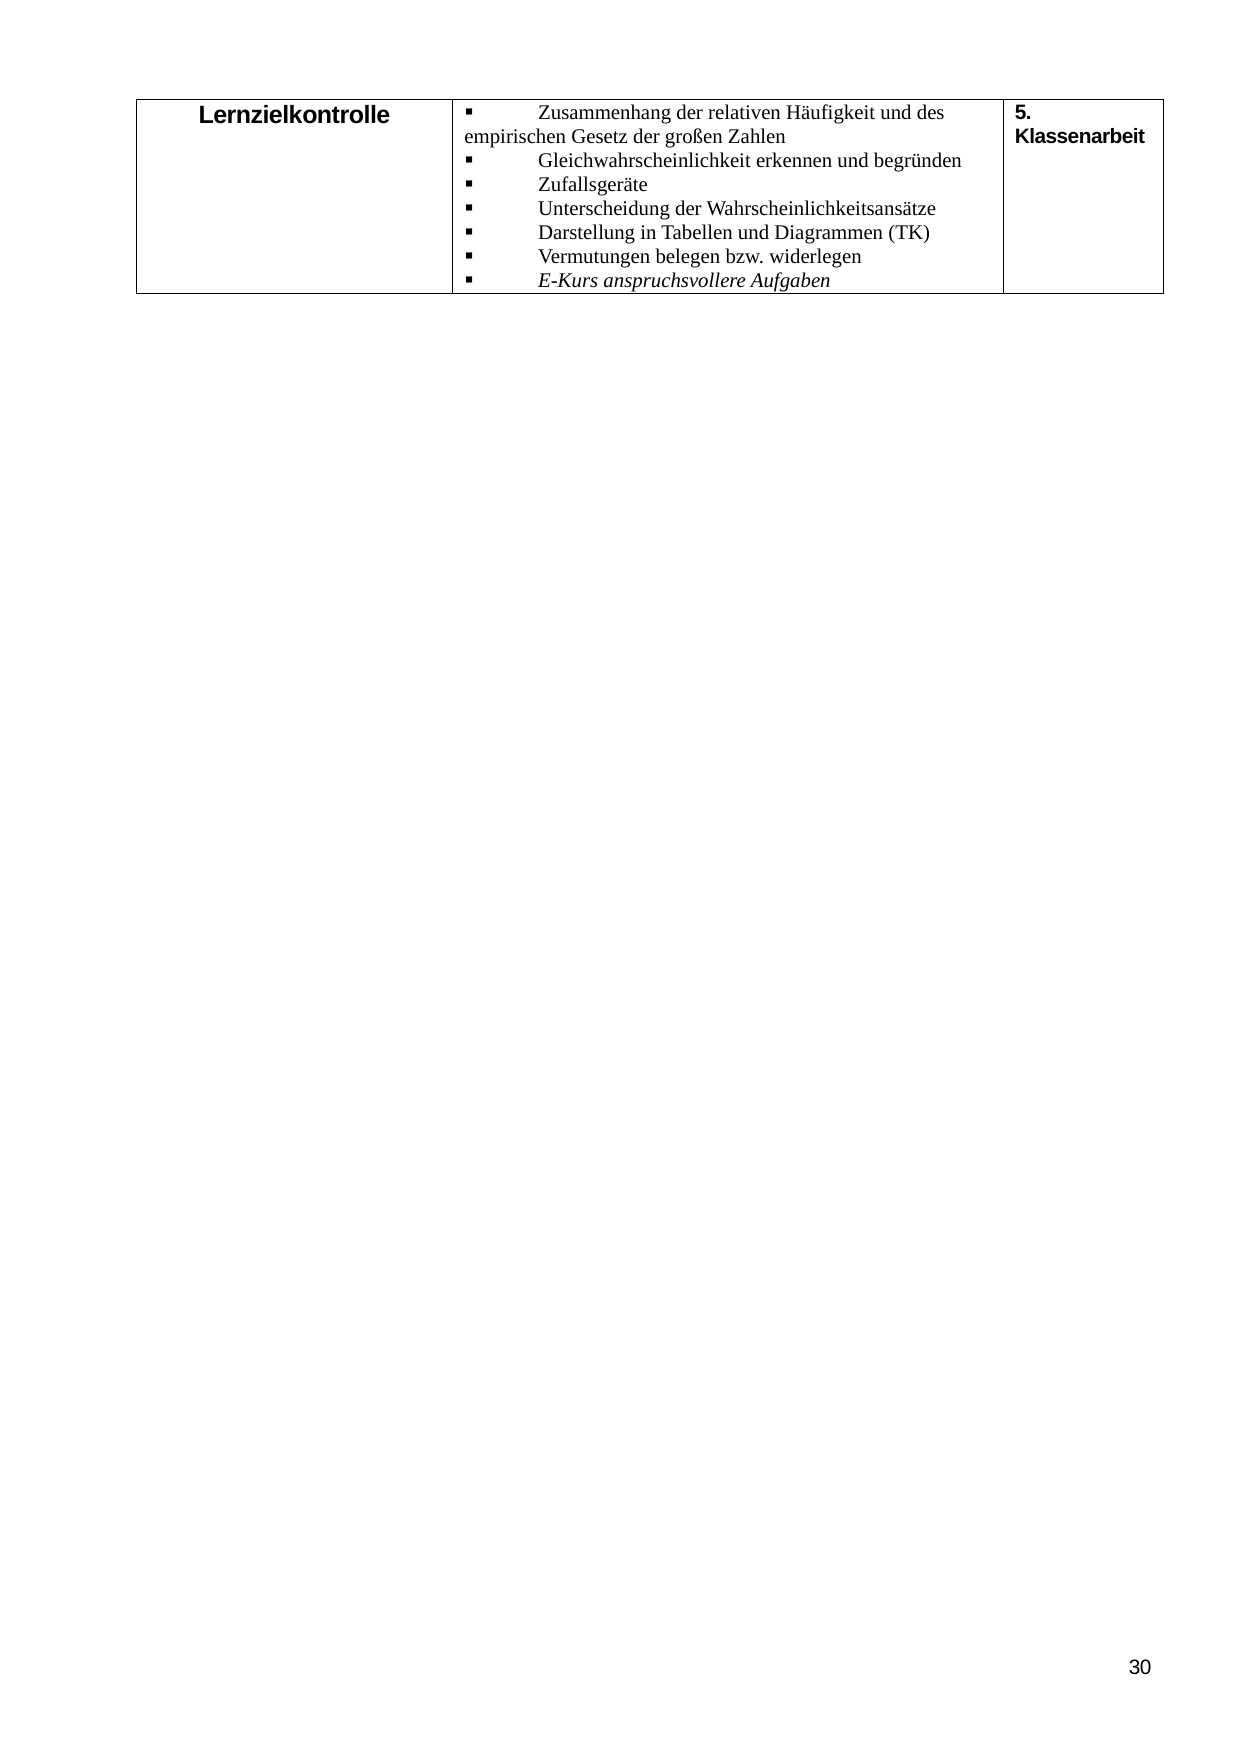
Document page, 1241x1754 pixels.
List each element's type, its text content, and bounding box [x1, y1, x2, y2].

table_cell Zusammenhang der relativen Häufigkeit und des empirischen Gesetz der großen Zahlen Gleichwahrscheinlichkeit erkennen und begründen Zufallsgeräte Unterscheidung der Wahrscheinlichkeitsansätze Darstellung in Tabellen und Diagrammen (TK) Vermutungen belegen bzw. widerlegen E-Kurs anspruchsvollere Aufgaben [453, 100, 1003, 292]
table_cell 5. Klassenarbeit [1004, 100, 1163, 292]
table_cell Lernzielkontrolle [137, 100, 452, 292]
